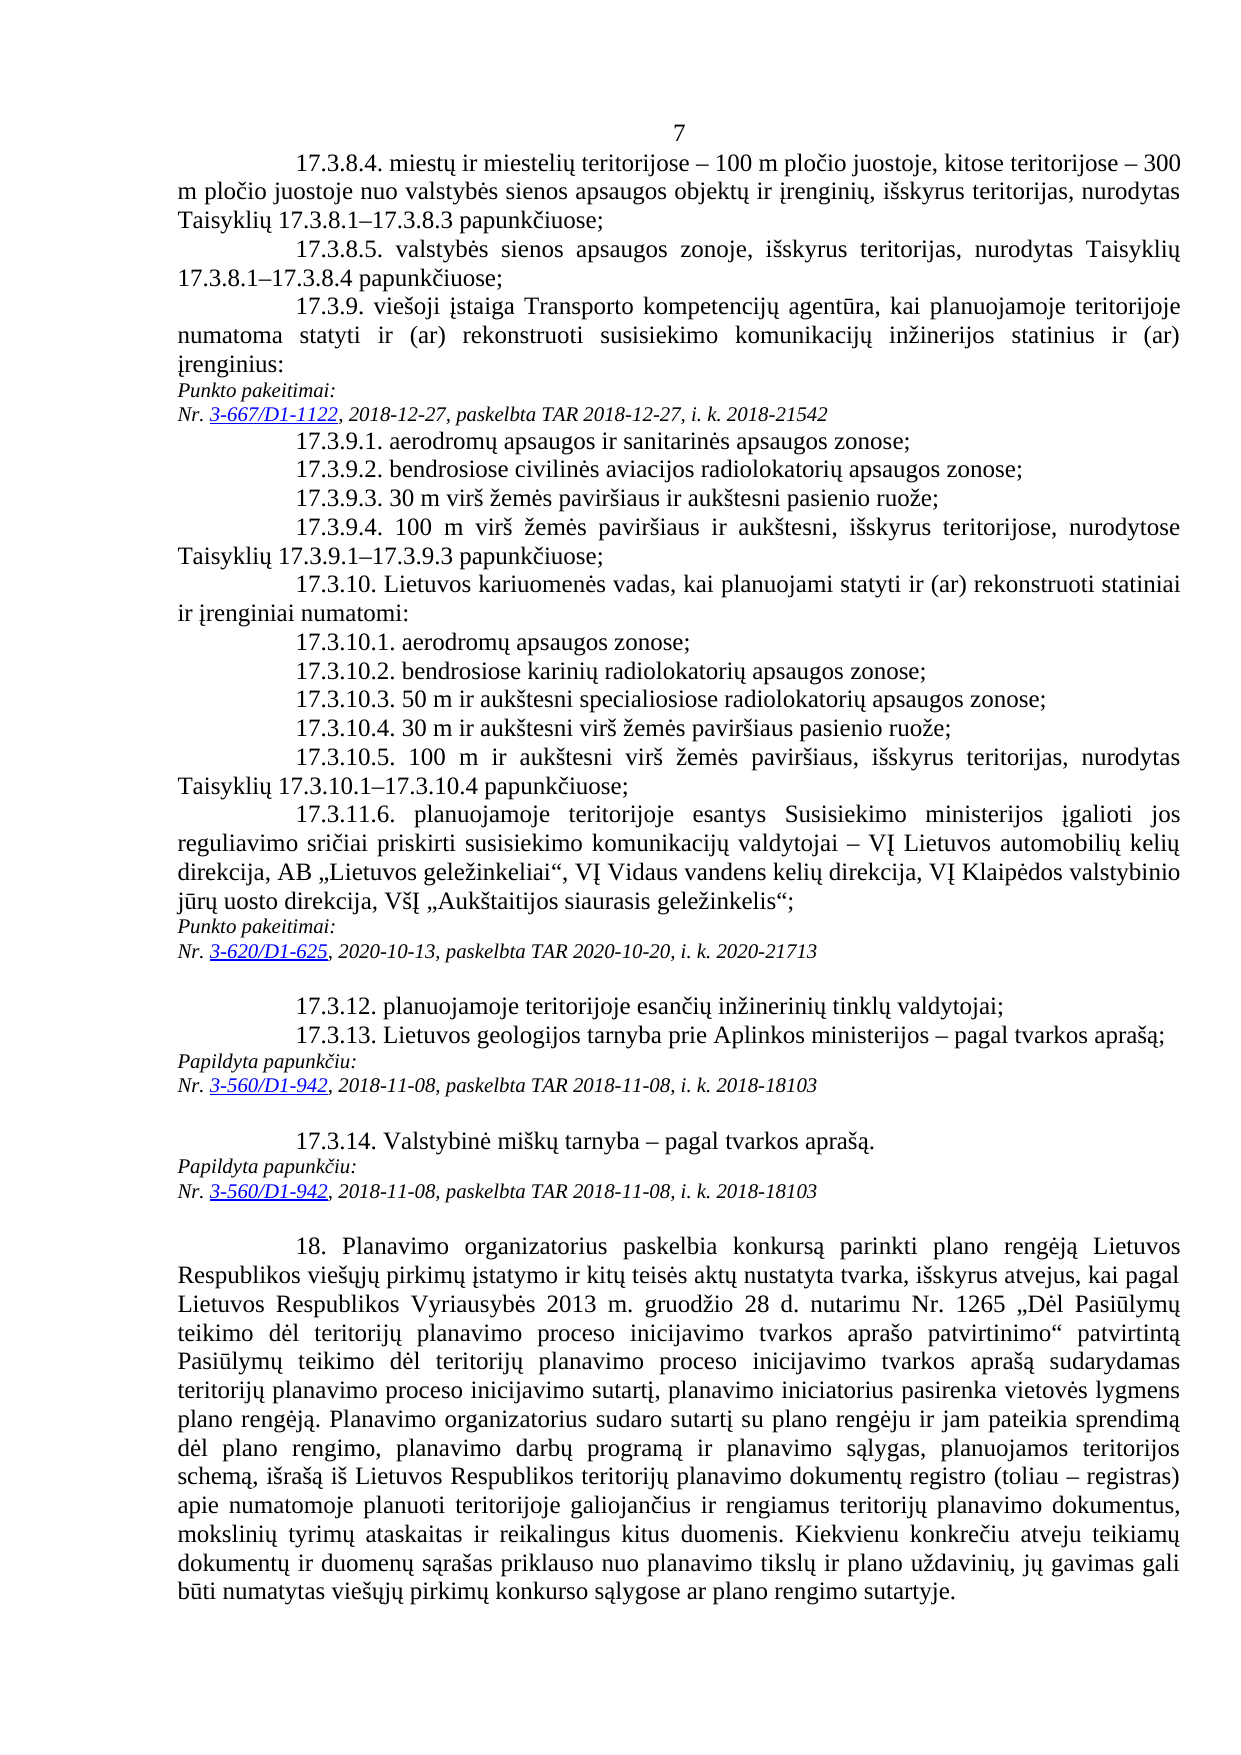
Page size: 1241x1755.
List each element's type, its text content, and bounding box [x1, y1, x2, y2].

text 17.3.10.3. 50 m ir aukštesni specialiosiose radiolokatorių apsaugos zonose; [177, 684, 1181, 713]
text 17.3.9.1. aerodromų apsaugos ir sanitarinės apsaugos zonose; [177, 426, 1181, 454]
text Nr. 3-560/D1-942, 2018-11-08, paskelbta TAR 2018-11-08, i. k. 2018-18103 [177, 1073, 1181, 1097]
text 17.3.14. Valstybinė miškų tarnyba – pagal tvarkos aprašą. [177, 1126, 1181, 1154]
text 17.3.9.4. 100 m virš žemės paviršiaus ir aukštesni, išskyrus teritorijose, nurodytose Taisyklių 17.3.9.1–17.3.9.3 papunkčiuose; [177, 512, 1181, 569]
text 17.3.10.5. 100 m ir aukštesni virš žemės paviršiaus, išskyrus teritorijas, nurodytas Taisyklių 17.3.10.1–17.3.10.4 papunkčiuose; [177, 742, 1181, 799]
text 17.3.9. viešoji įstaiga Transporto kompetencijų agentūra, kai planuojamoje teritorijoje numatoma statyti ir (ar) rekonstruoti susisiekimo komunikacijų inžinerijos statinius ir (ar) įrenginius: [177, 291, 1181, 378]
text 17.3.12. planuojamoje teritorijoje esančių inžinerinių tinklų valdytojai; [177, 991, 1181, 1020]
text Papildyta papunkčiu: [177, 1049, 1181, 1073]
text Punkto pakeitimai: [177, 378, 1181, 402]
text Punkto pakeitimai: [177, 914, 1181, 938]
text Nr. 3-667/D1-1122, 2018-12-27, paskelbta TAR 2018-12-27, i. k. 2018-21542 [177, 402, 1181, 426]
text Nr. 3-620/D1-625, 2020-10-13, paskelbta TAR 2020-10-20, i. k. 2020-21713 [177, 938, 1181, 963]
text 17.3.10.2. bendrosiose karinių radiolokatorių apsaugos zonose; [177, 656, 1181, 684]
text Nr. 3-560/D1-942, 2018-11-08, paskelbta TAR 2018-11-08, i. k. 2018-18103 [177, 1178, 1181, 1203]
text 17.3.9.2. bendrosiose civilinės aviacijos radiolokatorių apsaugos zonose; [177, 454, 1181, 483]
text 17.3.10.4. 30 m ir aukštesni virš žemės paviršiaus pasienio ruože; [177, 713, 1181, 742]
text 17.3.11.6. planuojamoje teritorijoje esantys Susisiekimo ministerijos įgalioti jos reguliavimo sričiai priskirti susisiekimo komunikacijų valdytojai – VĮ Lietuvos automobilių kelių direkcija, AB „Lietuvos geležinkeliai“, VĮ Vidaus vandens kelių direkcija, VĮ Klaipėdos valstybinio jūrų uosto direkcija, VšĮ „Aukštaitijos siaurasis geležinkelis“; [177, 799, 1181, 914]
text 17.3.8.4. miestų ir miestelių teritorijose – 100 m pločio juostoje, kitose teritorijose – 300 m pločio juostoje nuo valstybės sienos apsaugos objektų ir įrenginių, išskyrus teritorijas, nurodytas Taisyklių 17.3.8.1–17.3.8.3 papunkčiuose; [177, 148, 1181, 234]
text 17.3.13. Lietuvos geologijos tarnyba prie Aplinkos ministerijos – pagal tvarkos aprašą; [177, 1020, 1181, 1049]
text 17.3.9.3. 30 m virš žemės paviršiaus ir aukštesni pasienio ruože; [177, 483, 1181, 512]
text 17.3.10.1. aerodromų apsaugos zonose; [177, 627, 1181, 656]
text 17.3.10. Lietuvos kariuomenės vadas, kai planuojami statyti ir (ar) rekonstruoti statiniai ir įrenginiai numatomi: [177, 569, 1181, 627]
text 17.3.8.5. valstybės sienos apsaugos zonoje, išskyrus teritorijas, nurodytas Taisyklių 17.3.8.1–17.3.8.4 papunkčiuose; [177, 234, 1181, 291]
text 18. Planavimo organizatorius paskelbia konkursą parinkti plano rengėją Lietuvos Respublikos viešųjų pirkimų įstatymo ir kitų teisės aktų nustatyta tvarka, išskyrus atvejus, kai pagal Lietuvos Respublikos Vyriausybės 2013 m. gruodžio 28 d. nutarimu Nr. 1265 „Dėl Pasiūlymų teikimo dėl teritorijų planavimo proceso inicijavimo tvarkos aprašo patvirtinimo“ patvirtintą Pasiūlymų teikimo dėl teritorijų planavimo proceso inicijavimo tvarkos aprašą sudarydamas teritorijų planavimo proceso inicijavimo sutartį, planavimo iniciatorius pasirenka vietovės lygmens plano rengėją. Planavimo organizatorius sudaro sutartį su plano rengėju ir jam pateikia sprendimą dėl plano rengimo, planavimo darbų programą ir planavimo sąlygas, planuojamos teritorijos schemą, išrašą iš Lietuvos Respublikos teritorijų planavimo dokumentų registro (toliau – registras) apie numatomoje planuoti teritorijoje galiojančius ir rengiamus teritorijų planavimo dokumentus, mokslinių tyrimų ataskaitas ir reikalingus kitus duomenis. Kiekvienu konkrečiu atveju teikiamų dokumentų ir duomenų sąrašas priklauso nuo planavimo tikslų ir plano uždavinių, jų gavimas gali būti numatytas viešųjų pirkimų konkurso sąlygose ar plano rengimo sutartyje. [177, 1231, 1181, 1605]
text Papildyta papunkčiu: [177, 1154, 1181, 1178]
